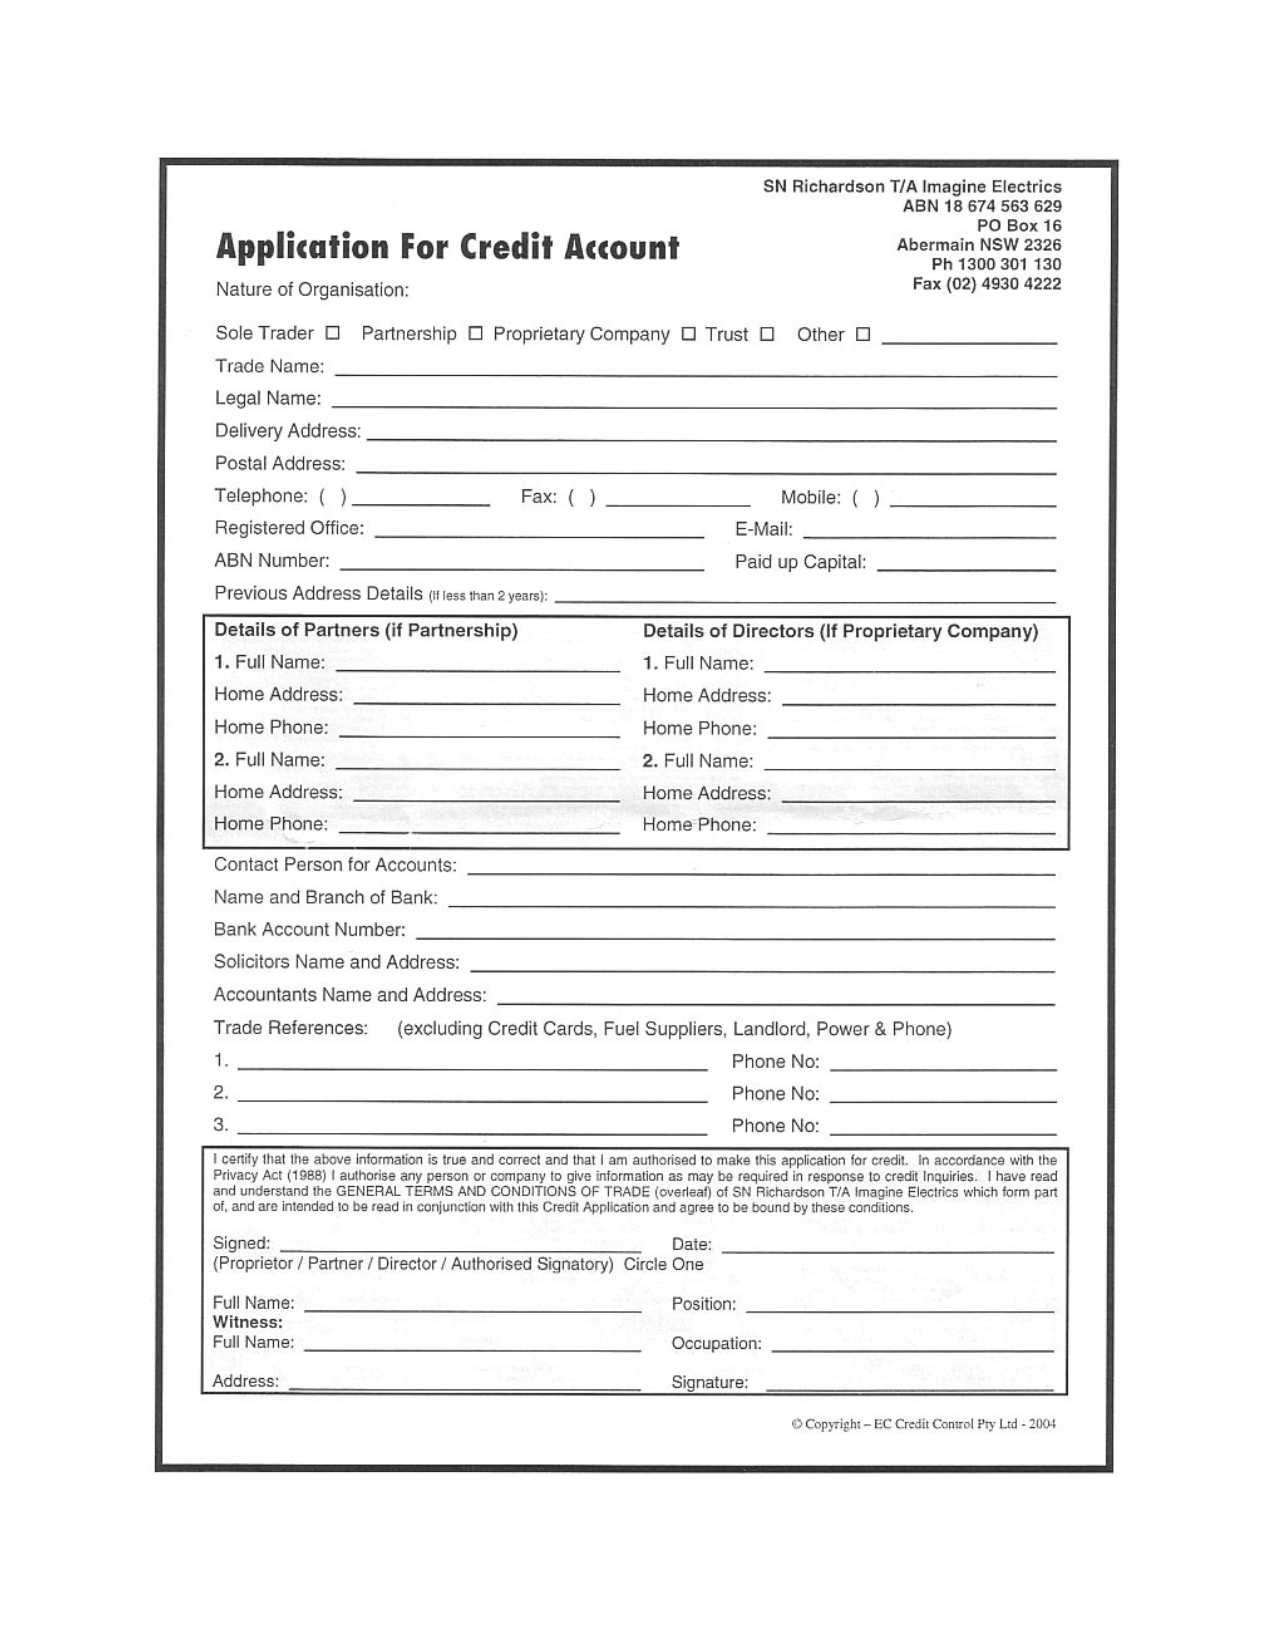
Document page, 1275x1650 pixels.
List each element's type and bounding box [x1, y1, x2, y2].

picture [150, 150, 1121, 1476]
